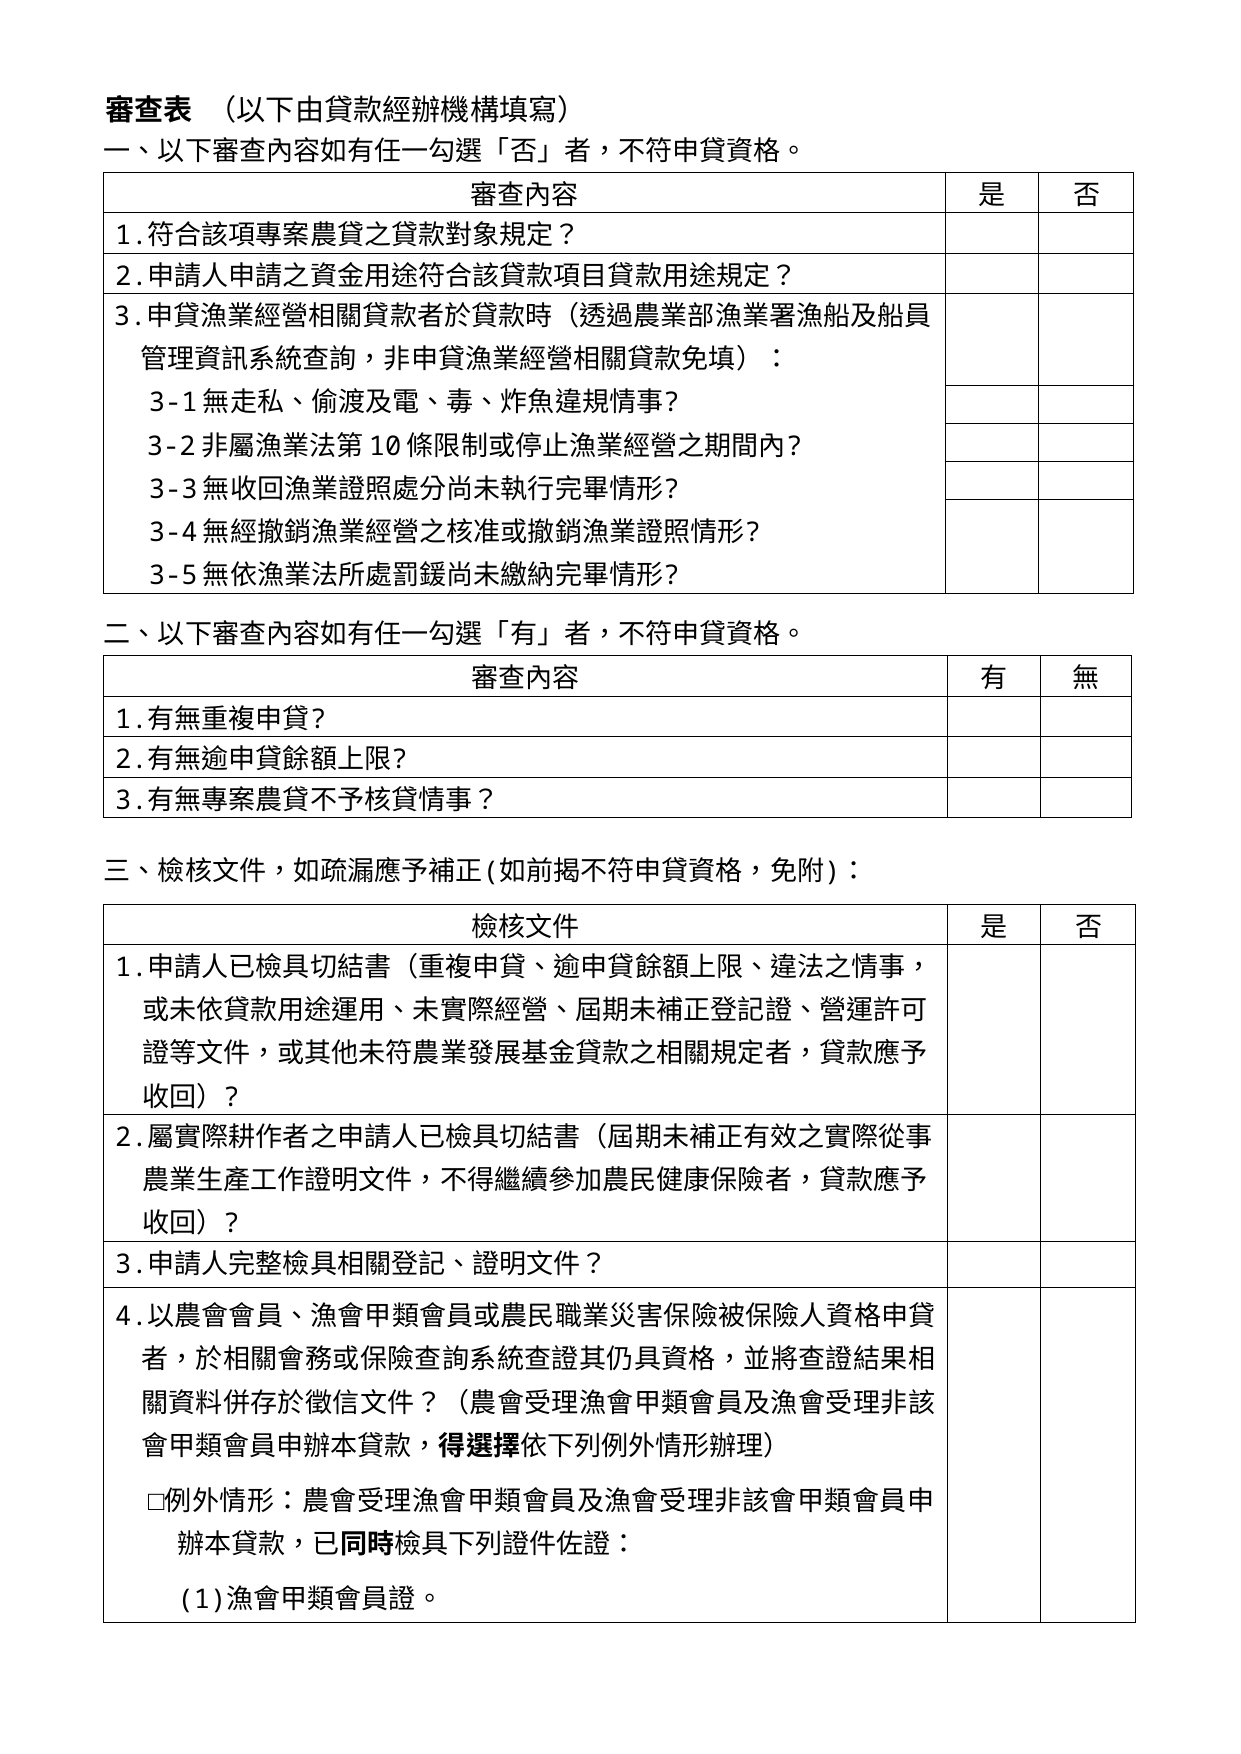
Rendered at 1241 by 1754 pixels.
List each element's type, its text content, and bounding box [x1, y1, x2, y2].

text 審查表 （以下由貸款經辦機構填寫） [105, 89, 1152, 128]
table_cell 3.申貸漁業經營相關貸款者於貸款時（透過農業部漁業署漁船及船員管理資訊系統查詢，非申貸漁業經營相關貸款免填）： 3-1無走私、偷渡及電、毒、炸魚違規情事? 3-2非屬漁業法第10條限制或停止漁業經營之期間內? 3-3無收回漁業證照處分尚未執行完畢情形? 3-4無經撤銷漁業經營之核准或撤銷漁業證照情形? 3-5無依漁業法所處罰鍰尚未繳納完畢情形? [104, 294, 945, 592]
table_cell 3.申請人完整檢具相關登記、證明文件？ [104, 1242, 947, 1287]
table_cell [948, 945, 1040, 1114]
table_cell [1041, 945, 1135, 1114]
table_cell [1039, 386, 1133, 423]
table_cell [1039, 254, 1133, 293]
table_header 審查內容 [104, 173, 945, 212]
table_cell 2.屬實際耕作者之申請人已檢具切結書（屆期未補正有效之實際從事農業生產工作證明文件，不得繼續參加農民健康保險者，貸款應予收回）? [104, 1115, 947, 1241]
table_header 檢核文件 [104, 905, 947, 944]
table_cell 1.申請人已檢具切結書（重複申貸、逾申貸餘額上限、違法之情事，或未依貸款用途運用、未實際經營、屆期未補正登記證、營運許可證等文件，或其他未符農業發展基金貸款之相關規定者，貸款應予收回）? [104, 945, 947, 1114]
table_cell [1039, 424, 1133, 461]
table_header 無 [1041, 656, 1131, 696]
table_cell [946, 424, 1038, 461]
table_cell [1039, 500, 1133, 592]
table_cell [1039, 462, 1133, 499]
table_header 否 [1041, 905, 1135, 944]
table_cell [1041, 1115, 1135, 1241]
table_cell [1041, 1288, 1135, 1622]
table_cell [1041, 778, 1131, 817]
table_cell [1041, 1242, 1135, 1287]
table_cell [948, 778, 1040, 817]
table_cell [946, 294, 1038, 385]
table_cell 1.有無重複申貸? [104, 697, 947, 736]
table_cell [946, 213, 1038, 252]
table_cell [948, 697, 1040, 736]
text 二、以下審查內容如有任一勾選「有」者，不符申貸資格。 [103, 612, 1152, 652]
table_cell [946, 500, 1038, 592]
table_cell 4.以農會會員、漁會甲類會員或農民職業災害保險被保險人資格申貸者，於相關會務或保險查詢系統查證其仍具資格，並將查證結果相關資料併存於徵信文件？（農會受理漁會甲類會員及漁會受理非該會甲類會員申辦本貸款，得選擇依下列例外情形辦理） □例外情形：農會受理漁會甲類會員及漁會受理非該會甲類會員申辦本貸款，已同時檢具下列證件佐證： (1)漁會甲類會員證。 [104, 1288, 947, 1622]
table_cell [1039, 213, 1133, 252]
table_cell 2.申請人申請之資金用途符合該貸款項目貸款用途規定？ [104, 254, 945, 293]
table_header 審查內容 [104, 656, 947, 696]
table_cell [1041, 737, 1131, 777]
table_cell [1039, 294, 1133, 385]
table_header 是 [946, 173, 1038, 212]
table_cell [948, 1242, 1040, 1287]
table_cell [946, 462, 1038, 499]
table_header 是 [948, 905, 1040, 944]
table_cell 2.有無逾申貸餘額上限? [104, 737, 947, 777]
text 三、檢核文件，如疏漏應予補正(如前揭不符申貸資格，免附)： [103, 849, 1152, 888]
table_header 有 [948, 656, 1040, 696]
table_cell 1.符合該項專案農貸之貸款對象規定？ [104, 213, 945, 252]
table_header 否 [1039, 173, 1133, 212]
table_cell 3.有無專案農貸不予核貸情事？ [104, 778, 947, 817]
table_cell [1041, 697, 1131, 736]
table_cell [948, 737, 1040, 777]
text 一、以下審查內容如有任一勾選「否」者，不符申貸資格。 [103, 128, 1152, 168]
table_cell [946, 386, 1038, 423]
table_cell [948, 1115, 1040, 1241]
table_cell [946, 254, 1038, 293]
table_cell [948, 1288, 1040, 1622]
